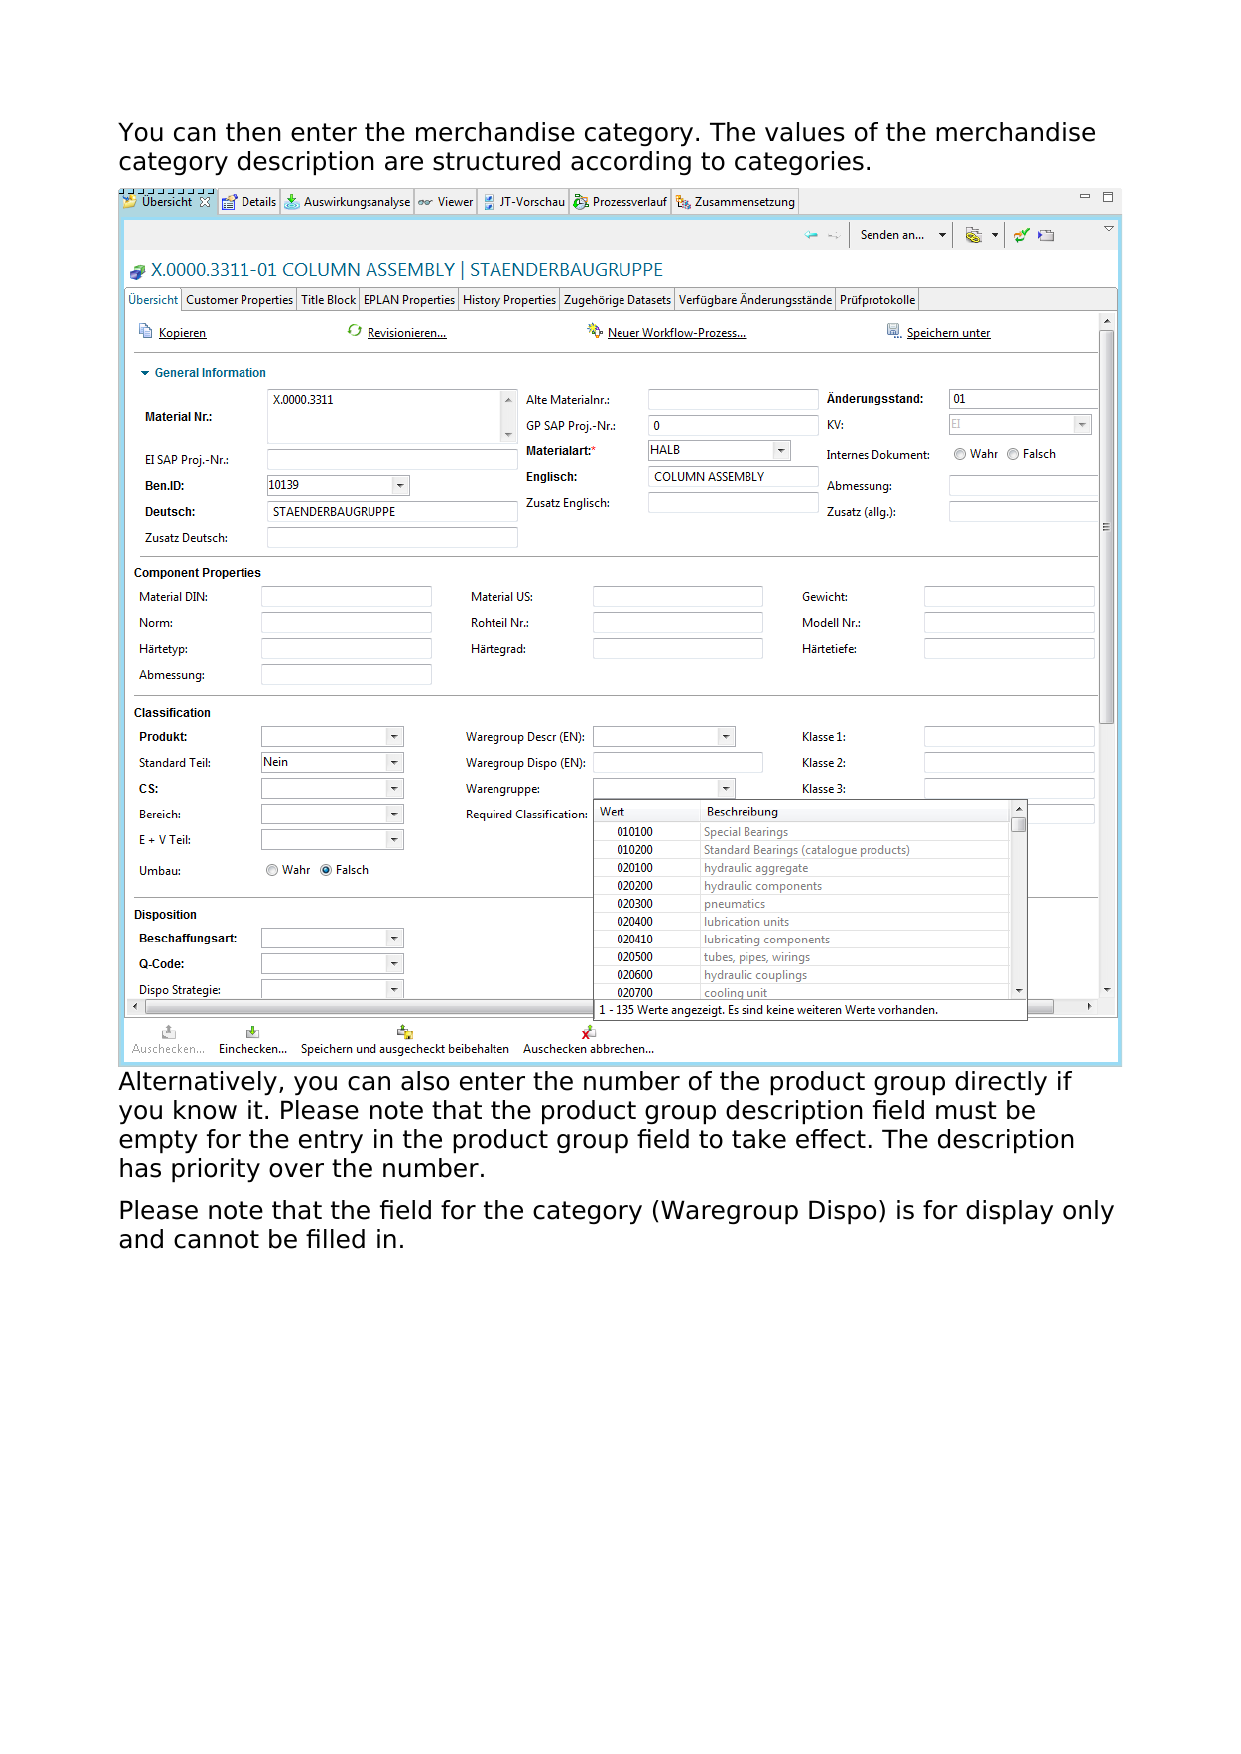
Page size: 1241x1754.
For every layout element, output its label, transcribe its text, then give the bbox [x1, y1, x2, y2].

text You can then enter the merchandise category. The values of the merchandise category description are structured according to categories. [118, 118, 1122, 176]
text Alternatively, you can also enter the number of the product group directly if you know it. Please note that the product group description field must be empty for the entry in the product group field to take effect. The description has priority over the number. [118, 1067, 1122, 1184]
picture [118, 188, 1123, 1067]
text Please note that the field for the category (Waregroup Dispo) is for display only and cannot be filled in. [118, 1196, 1122, 1254]
